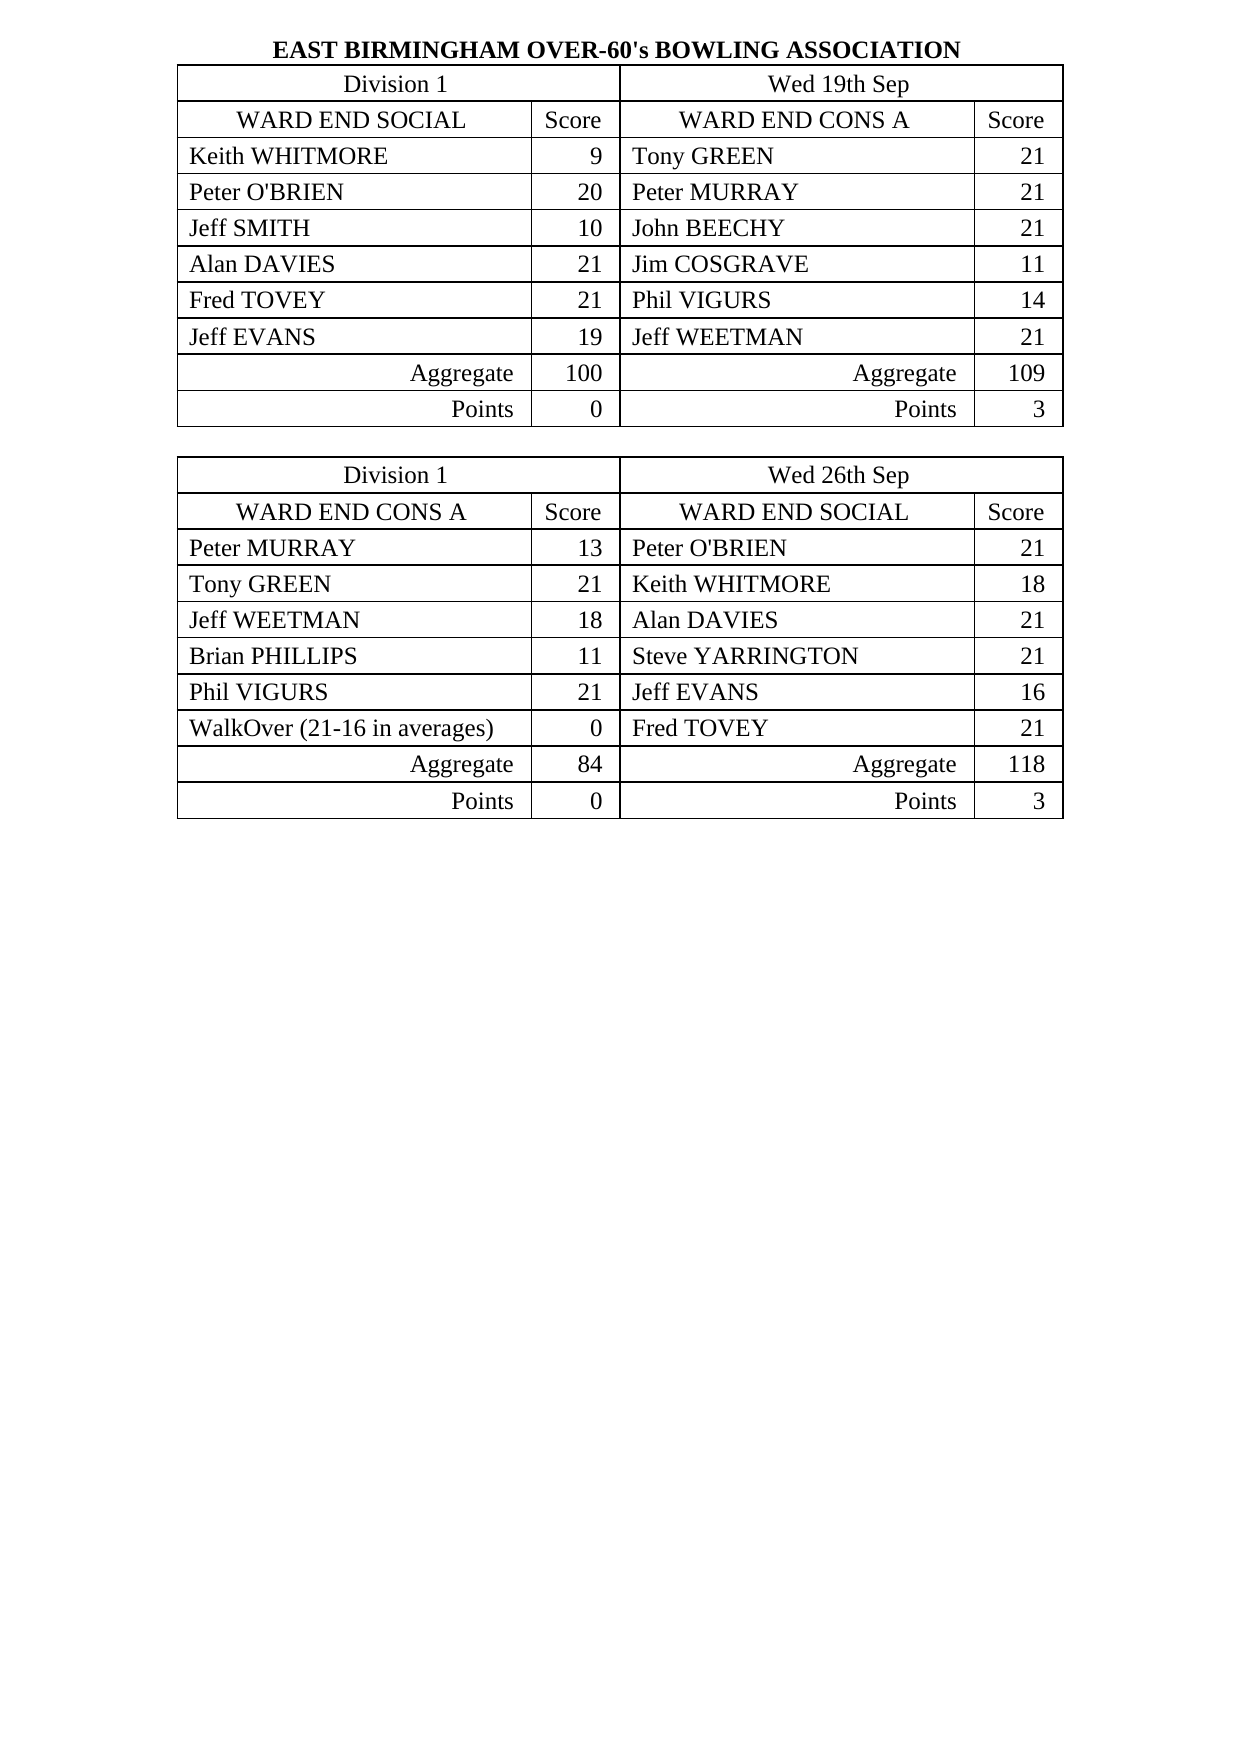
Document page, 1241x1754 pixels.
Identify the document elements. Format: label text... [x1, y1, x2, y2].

table_cell Alan DAVIES [621, 602, 974, 637]
table_cell Peter O'BRIEN [621, 530, 974, 564]
table_cell Points [178, 783, 531, 817]
table_cell 21 [532, 675, 619, 709]
table_cell Brian PHILLIPS [178, 638, 531, 673]
table_cell Score [532, 102, 619, 136]
table_cell Jim COSGRAVE [621, 247, 974, 281]
table_cell 11 [532, 638, 619, 673]
table_cell Peter MURRAY [621, 174, 974, 209]
table_cell Score [975, 102, 1062, 136]
table_cell 20 [532, 174, 619, 209]
table_cell 21 [532, 566, 619, 601]
table_cell Points [621, 391, 974, 426]
table_cell 9 [532, 138, 619, 173]
table_cell 3 [975, 391, 1062, 426]
table_cell 84 [532, 747, 619, 781]
table_header Division 1 [178, 66, 619, 100]
table_cell Keith WHITMORE [178, 138, 531, 173]
table_cell 21 [975, 174, 1062, 209]
table_cell Fred TOVEY [178, 283, 531, 317]
table_cell Jeff EVANS [621, 675, 974, 709]
table_cell 21 [975, 138, 1062, 173]
table_cell Points [621, 783, 974, 817]
table_cell 21 [975, 319, 1062, 353]
table_header Division 1 [178, 458, 619, 492]
table_cell WARD END SOCIAL [621, 494, 974, 528]
table_cell Aggregate [178, 747, 531, 781]
table_cell Jeff EVANS [178, 319, 531, 353]
table_cell 100 [532, 355, 619, 389]
table_cell John BEECHY [621, 210, 974, 245]
table_cell Tony GREEN [178, 566, 531, 601]
table_cell Jeff WEETMAN [178, 602, 531, 637]
table_cell 21 [975, 711, 1062, 745]
table_cell Keith WHITMORE [621, 566, 974, 601]
table_cell 11 [975, 247, 1062, 281]
table_cell 21 [975, 210, 1062, 245]
table_cell WARD END CONS A [178, 494, 531, 528]
table_cell Aggregate [178, 355, 531, 389]
table_cell 21 [532, 283, 619, 317]
table_header Wed 19th Sep [621, 66, 1062, 100]
table_cell Aggregate [621, 747, 974, 781]
table_cell 0 [532, 783, 619, 817]
table_cell 18 [532, 602, 619, 637]
table_cell 21 [975, 530, 1062, 564]
table_cell 19 [532, 319, 619, 353]
table_cell Alan DAVIES [178, 247, 531, 281]
table_cell Peter O'BRIEN [178, 174, 531, 209]
table_cell Score [532, 494, 619, 528]
table_cell WalkOver (21-16 in averages) [178, 711, 531, 745]
table_cell 118 [975, 747, 1062, 781]
table_cell Jeff SMITH [178, 210, 531, 245]
table_header Wed 26th Sep [621, 458, 1062, 492]
table_cell Score [975, 494, 1062, 528]
table_cell 21 [975, 638, 1062, 673]
table_cell Aggregate [621, 355, 974, 389]
table_cell 0 [532, 391, 619, 426]
table_cell 21 [532, 247, 619, 281]
table_cell 0 [532, 711, 619, 745]
table_cell 13 [532, 530, 619, 564]
table_cell Peter MURRAY [178, 530, 531, 564]
table_cell Tony GREEN [621, 138, 974, 173]
table_cell 3 [975, 783, 1062, 817]
table_cell 10 [532, 210, 619, 245]
table_cell 109 [975, 355, 1062, 389]
table_cell 14 [975, 283, 1062, 317]
table_cell 16 [975, 675, 1062, 709]
table_cell 21 [975, 602, 1062, 637]
table_cell WARD END CONS A [621, 102, 974, 136]
table_cell WARD END SOCIAL [178, 102, 531, 136]
table_cell 18 [975, 566, 1062, 601]
table_cell Steve YARRINGTON [621, 638, 974, 673]
table_cell Jeff WEETMAN [621, 319, 974, 353]
table_cell Phil VIGURS [621, 283, 974, 317]
table_cell Phil VIGURS [178, 675, 531, 709]
table_cell Fred TOVEY [621, 711, 974, 745]
table_cell Points [178, 391, 531, 426]
